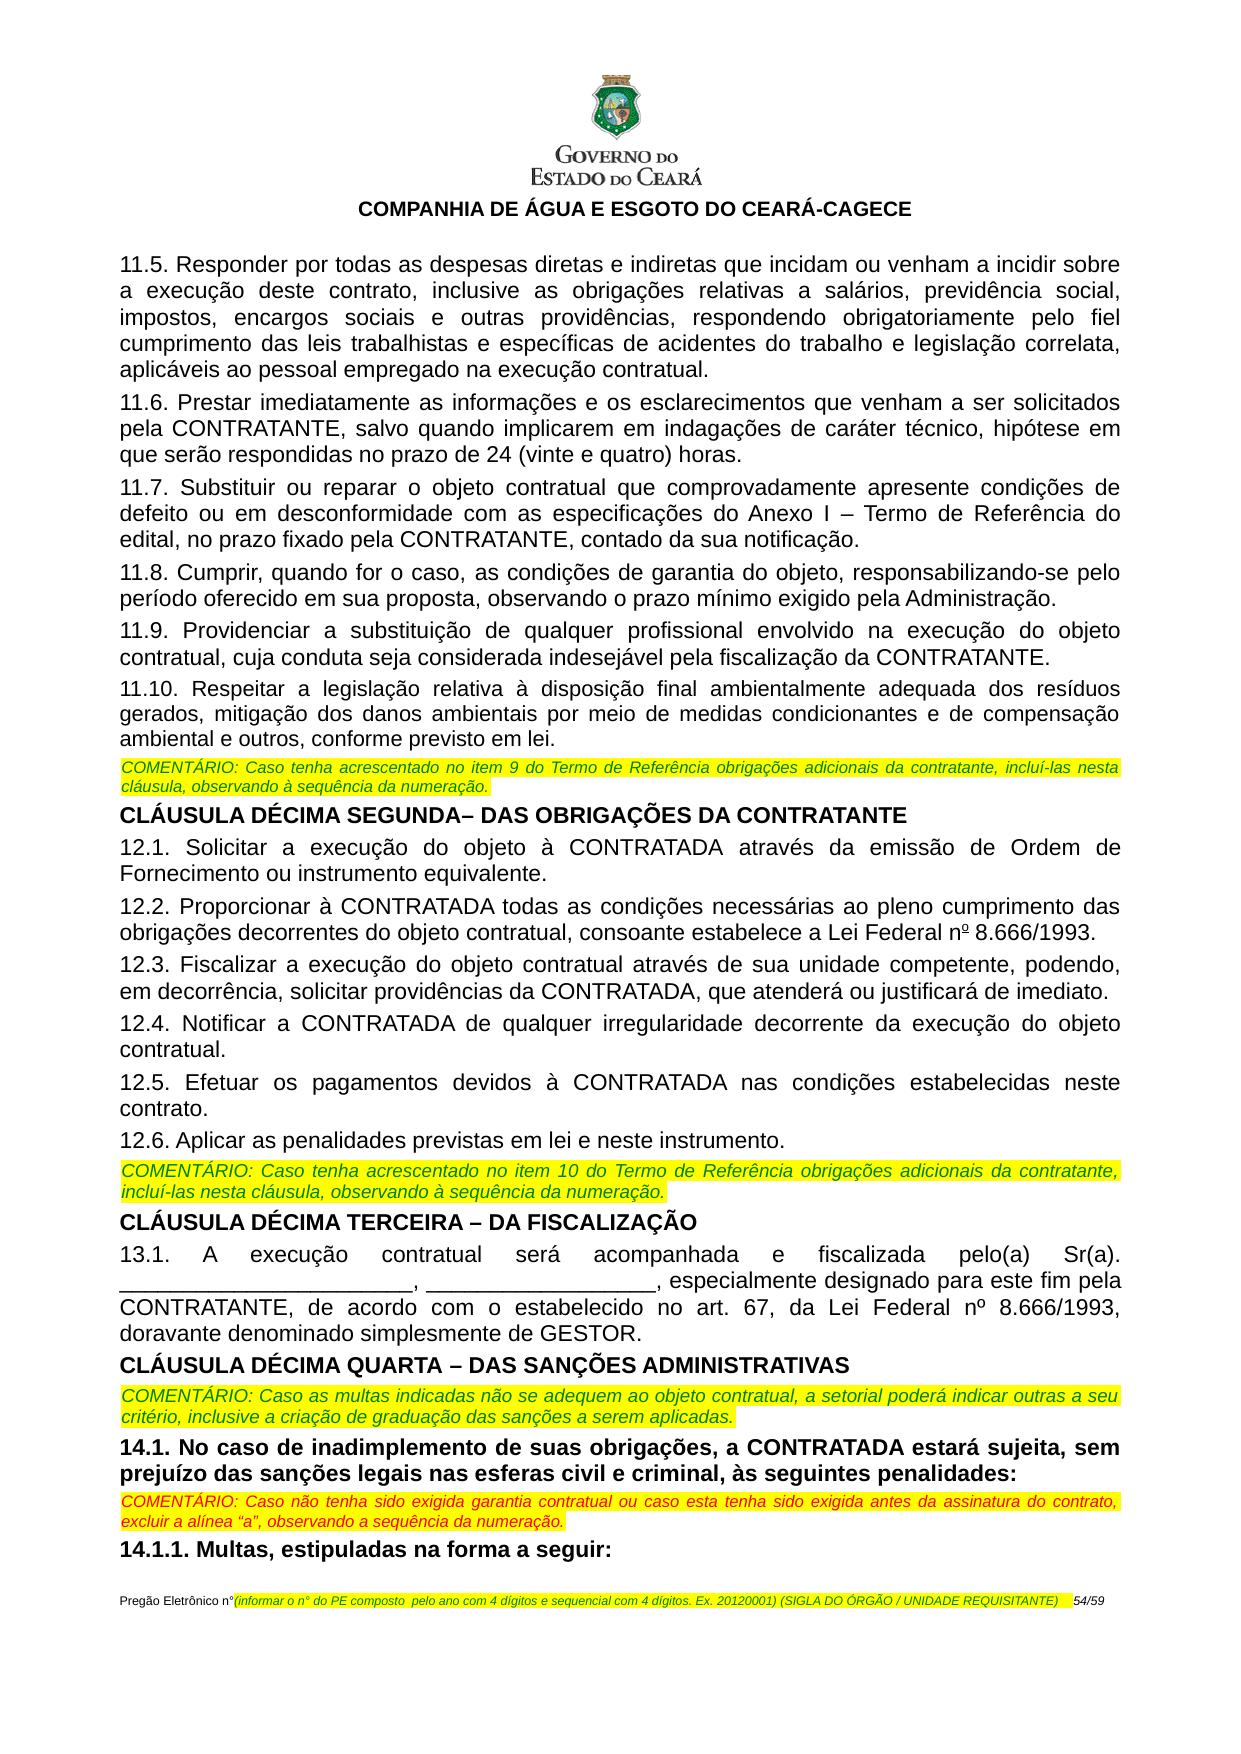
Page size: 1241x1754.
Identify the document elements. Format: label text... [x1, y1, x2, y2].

text 11.8. Cumprir, quando for o caso, as condições de garantia do objeto, responsabilizando-se pelo período oferecido em sua proposta, observando o prazo mínimo exigido pela Administração. [119, 558, 1121, 611]
text CLÁUSULA DÉCIMA SEGUNDA– DAS OBRIGAÇÕES DA CONTRATANTE [119, 802, 1121, 828]
text 11.5. Responder por todas as despesas diretas e indiretas que incidam ou venham a incidir sobre a execução deste contrato, inclusive as obrigações relativas a salários, previdência social, impostos, encargos sociais e outras providências, respondendo obrigatoriamente pelo fiel cumprimento das leis trabalhistas e específicas de acidentes do trabalho e legislação correlata, aplicáveis ao pessoal empregado na execução contratual. [119, 251, 1121, 383]
text 12.2. Proporcionar à CONTRATADA todas as condições necessárias ao pleno cumprimento das obrigações decorrentes do objeto contratual, consoante estabelece a Lei Federal no 8.666/1993. [119, 893, 1121, 945]
text COMENTÁRIO: Caso não tenha sido exigida garantia contratual ou caso esta tenha sido exigida antes da assinatura do contrato, excluir a alínea “a”, observando a sequência da numeração. [121, 1492, 1121, 1531]
text COMENTÁRIO: Caso as multas indicadas não se adequem ao objeto contratual, a setorial poderá indicar outras a seu critério, inclusive a criação de graduação das sanções a serem aplicadas. [121, 1384, 1121, 1428]
text CLÁUSULA DÉCIMA TERCEIRA – DA FISCALIZAÇÃO [119, 1208, 1121, 1235]
text 13.1. A execução contratual será acompanhada e fiscalizada pelo(a) Sr(a). _______________________, __________________, especialmente designado para este fim pela CONTRATANTE, de acordo com o estabelecido no art. 67, da Lei Federal nº 8.666/1993, doravante denominado simplesmente de GESTOR. [119, 1241, 1121, 1346]
text 14.1. No caso de inadimplemento de suas obrigações, a CONTRATADA estará sujeita, sem prejuízo das sanções legais nas esferas civil e criminal, às seguintes penalidades: [119, 1433, 1121, 1486]
text 11.9. Providenciar a substituição de qualquer profissional envolvido na execução do objeto contratual, cuja conduta seja considerada indesejável pela fiscalização da CONTRATANTE. [119, 617, 1121, 670]
text 12.3. Fiscalizar a execução do objeto contratual através de sua unidade competente, podendo, em decorrência, solicitar providências da CONTRATADA, que atenderá ou justificará de imediato. [119, 951, 1121, 1004]
text 12.6. Aplicar as penalidades previstas em lei e neste instrumento. [119, 1127, 1121, 1153]
text 12.5. Efetuar os pagamentos devidos à CONTRATADA nas condições estabelecidas neste contrato. [119, 1068, 1121, 1121]
text 11.10. Respeitar a legislação relativa à disposição final ambientalmente adequada dos resíduos gerados, mitigação dos danos ambientais por meio de medidas condicionantes e de compensação ambiental e outros, conforme previsto em lei. [119, 676, 1121, 751]
text COMENTÁRIO: Caso tenha acrescentado no item 10 do Termo de Referência obrigações adicionais da contratante, incluí-las nesta cláusula, observando à sequência da numeração. [121, 1159, 1121, 1203]
text CLÁUSULA DÉCIMA QUARTA – DAS SANÇÕES ADMINISTRATIVAS [119, 1352, 1121, 1378]
text 11.6. Prestar imediatamente as informações e os esclarecimentos que venham a ser solicitados pela CONTRATANTE, salvo quando implicarem em indagações de caráter técnico, hipótese em que serão respondidas no prazo de 24 (vinte e quatro) horas. [119, 388, 1121, 468]
text 11.7. Substituir ou reparar o objeto contratual que comprovadamente apresente condições de defeito ou em desconformidade com as especificações do Anexo I – Termo de Referência do edital, no prazo fixado pela CONTRATANTE, contado da sua notificação. [119, 473, 1121, 553]
text 12.1. Solicitar a execução do objeto à CONTRATADA através da emissão de Ordem de Fornecimento ou instrumento equivalente. [119, 834, 1121, 887]
text 14.1.1. Multas, estipuladas na forma a seguir: [119, 1536, 1121, 1563]
text 12.4. Notificar a CONTRATADA de qualquer irregularidade decorrente da execução do objeto contratual. [119, 1010, 1121, 1063]
text COMENTÁRIO: Caso tenha acrescentado no item 9 do Termo de Referência obrigações adicionais da contratante, incluí-las nesta cláusula, observando à sequência da numeração. [121, 757, 1121, 796]
